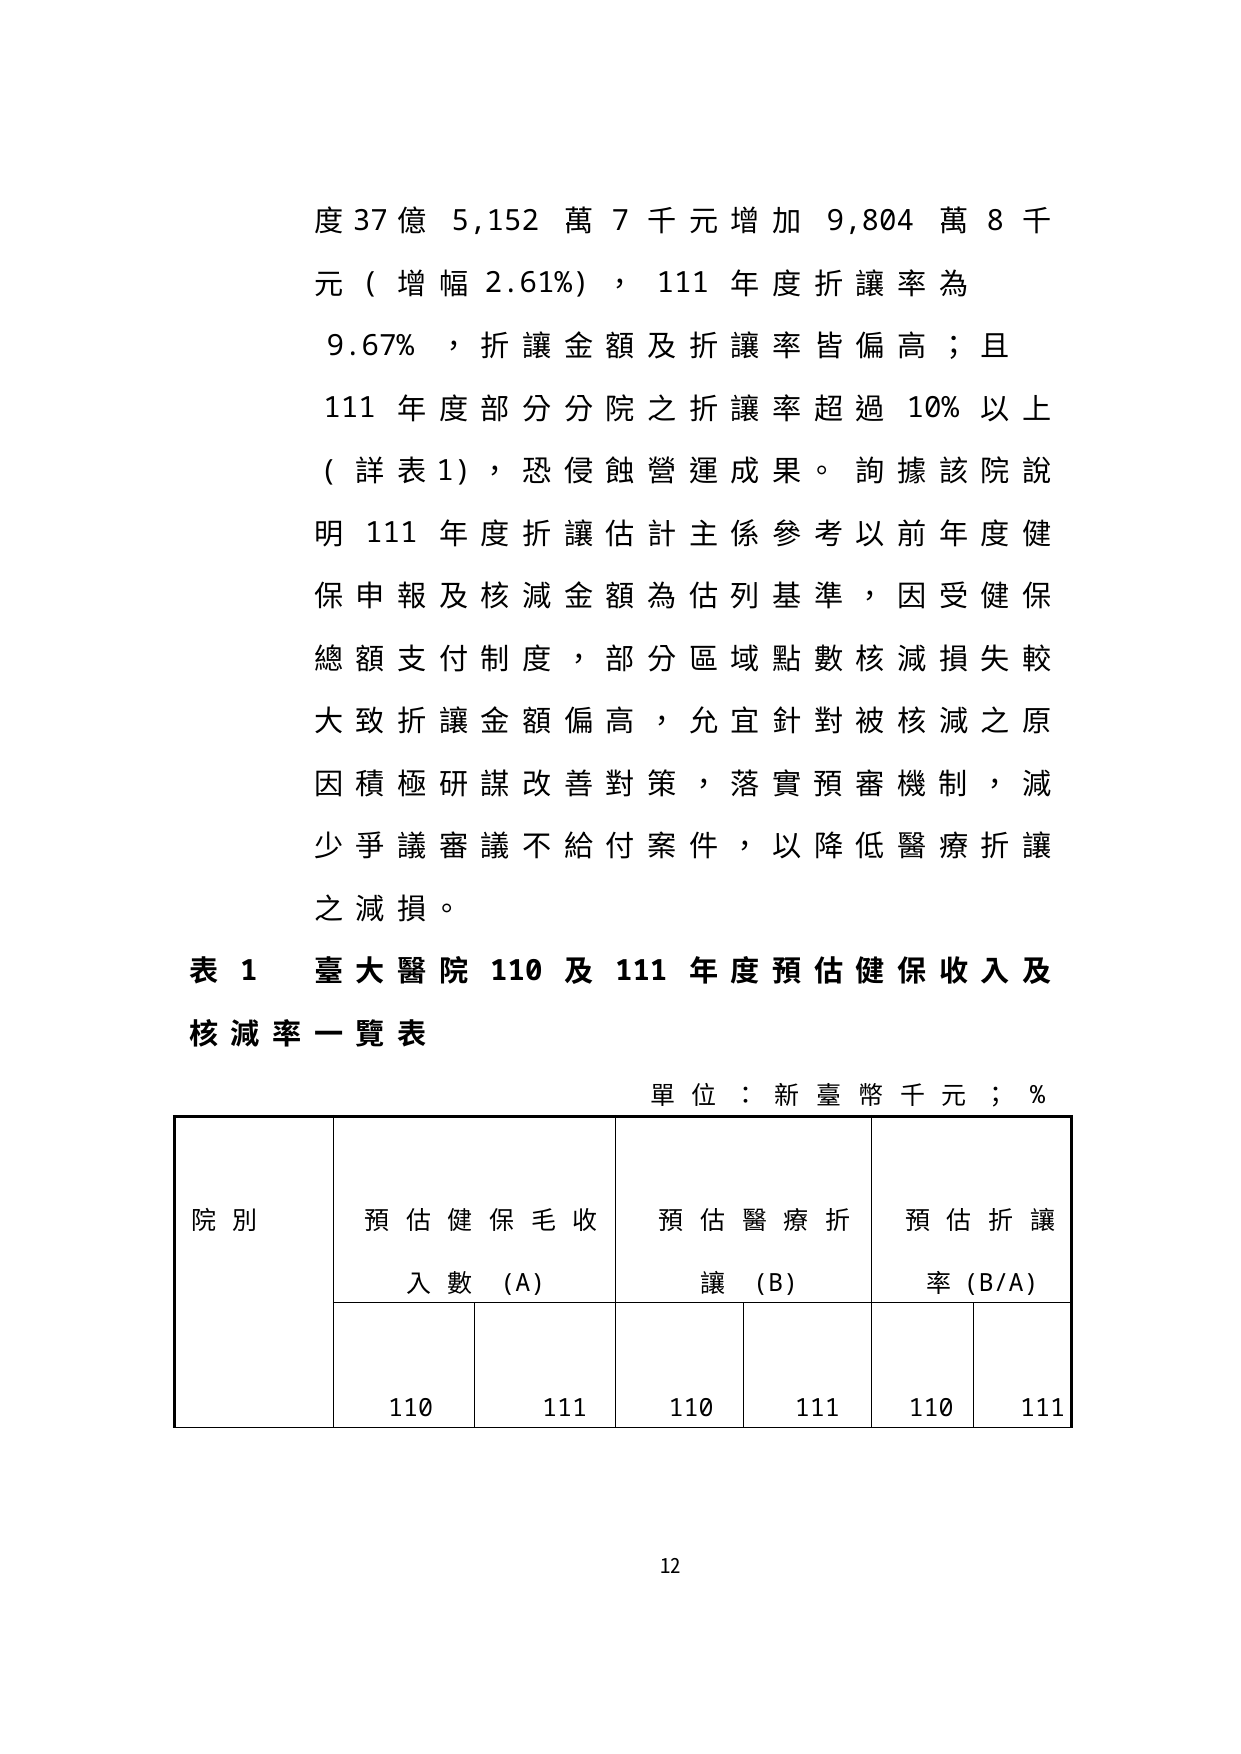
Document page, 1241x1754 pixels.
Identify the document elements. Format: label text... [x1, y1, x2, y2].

table_header 預估折讓率(B/A) [872, 1118, 1070, 1302]
table_cell 111 [974, 1303, 1070, 1427]
text 度37億5,152萬7千元增加9,804萬8千元(增幅2.61%)，111年度折讓率為9.67%，折讓金額及折讓率皆偏高；且111年度部分分院之折讓率超過10%以上(詳表1)，恐侵蝕營運成果。詢據該院說明111年度折讓估計主係參考以前年度健保申報及核減金額為估列基準，因受健保總額支付制度，部分區域點數核減損失較大致折讓金額偏高，允宜針對被核減之原因積極研謀改善對策，落實預審機制，減少爭議審議不給付案件，以降低醫療折讓之減損。 [271, 177, 1058, 927]
table_cell 110 [616, 1303, 743, 1427]
table_cell 111 [475, 1303, 615, 1427]
table_header 院別 [176, 1118, 333, 1427]
table_cell 110 [872, 1303, 973, 1427]
table_header 預估醫療折讓(B) [616, 1118, 871, 1302]
text 表1 臺大醫院110及111年度預估健保收入及核減率一覽表 [182, 927, 1058, 1052]
table_header 預估健保毛收入數(A) [334, 1118, 615, 1302]
table_cell 111 [744, 1303, 871, 1427]
table_cell 110 [334, 1303, 474, 1427]
text 單位：新臺幣千元；% [181, 1052, 1058, 1115]
